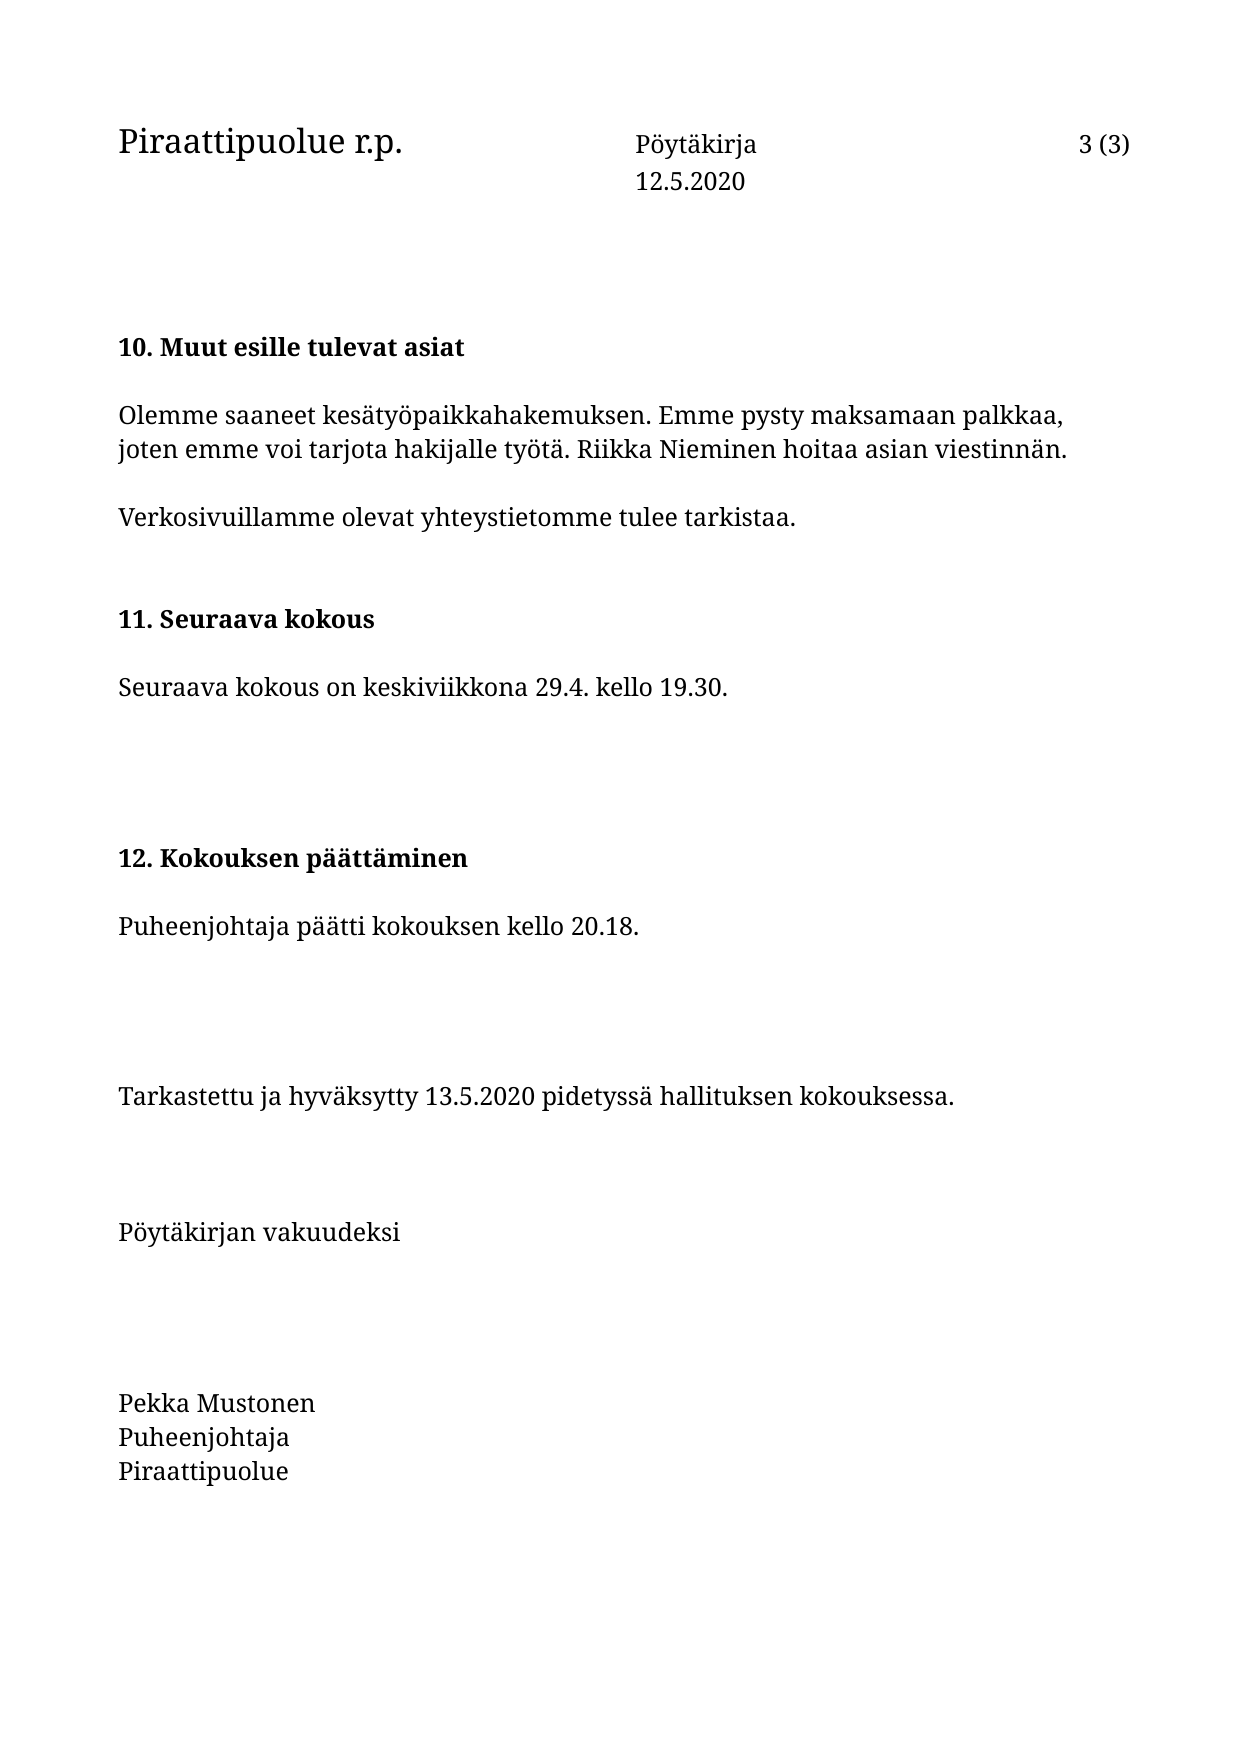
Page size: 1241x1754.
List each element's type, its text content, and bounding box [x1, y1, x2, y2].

text Tarkastettu ja hyväksytty 13.5.2020 pidetyssä hallituksen kokouksessa. [118, 1079, 1122, 1113]
text Puheenjohtaja [118, 1419, 1122, 1453]
text Pöytäkirjan vakuudeksi [118, 1215, 1122, 1249]
text Pekka Mustonen [118, 1385, 1122, 1419]
text 10. Muut esille tulevat asiat [118, 329, 1122, 363]
text 12. Kokouksen päättäminen [118, 840, 1122, 874]
text 11. Seuraava kokous [118, 602, 1122, 636]
text Seuraava kokous on keskiviikkona 29.4. kello 19.30. [118, 670, 1122, 704]
text Verkosivuillamme olevat yhteystietomme tulee tarkistaa. [118, 499, 1122, 534]
text Olemme saaneet kesätyöpaikkahakemuksen. Emme pysty maksamaan palkkaa, joten emme voi tarjota hakijalle työtä. Riikka Nieminen hoitaa asian viestinnän. [118, 397, 1122, 466]
text Piraattipuolue [118, 1453, 1122, 1487]
text Puheenjohtaja päätti kokouksen kello 20.18. [118, 908, 1122, 942]
